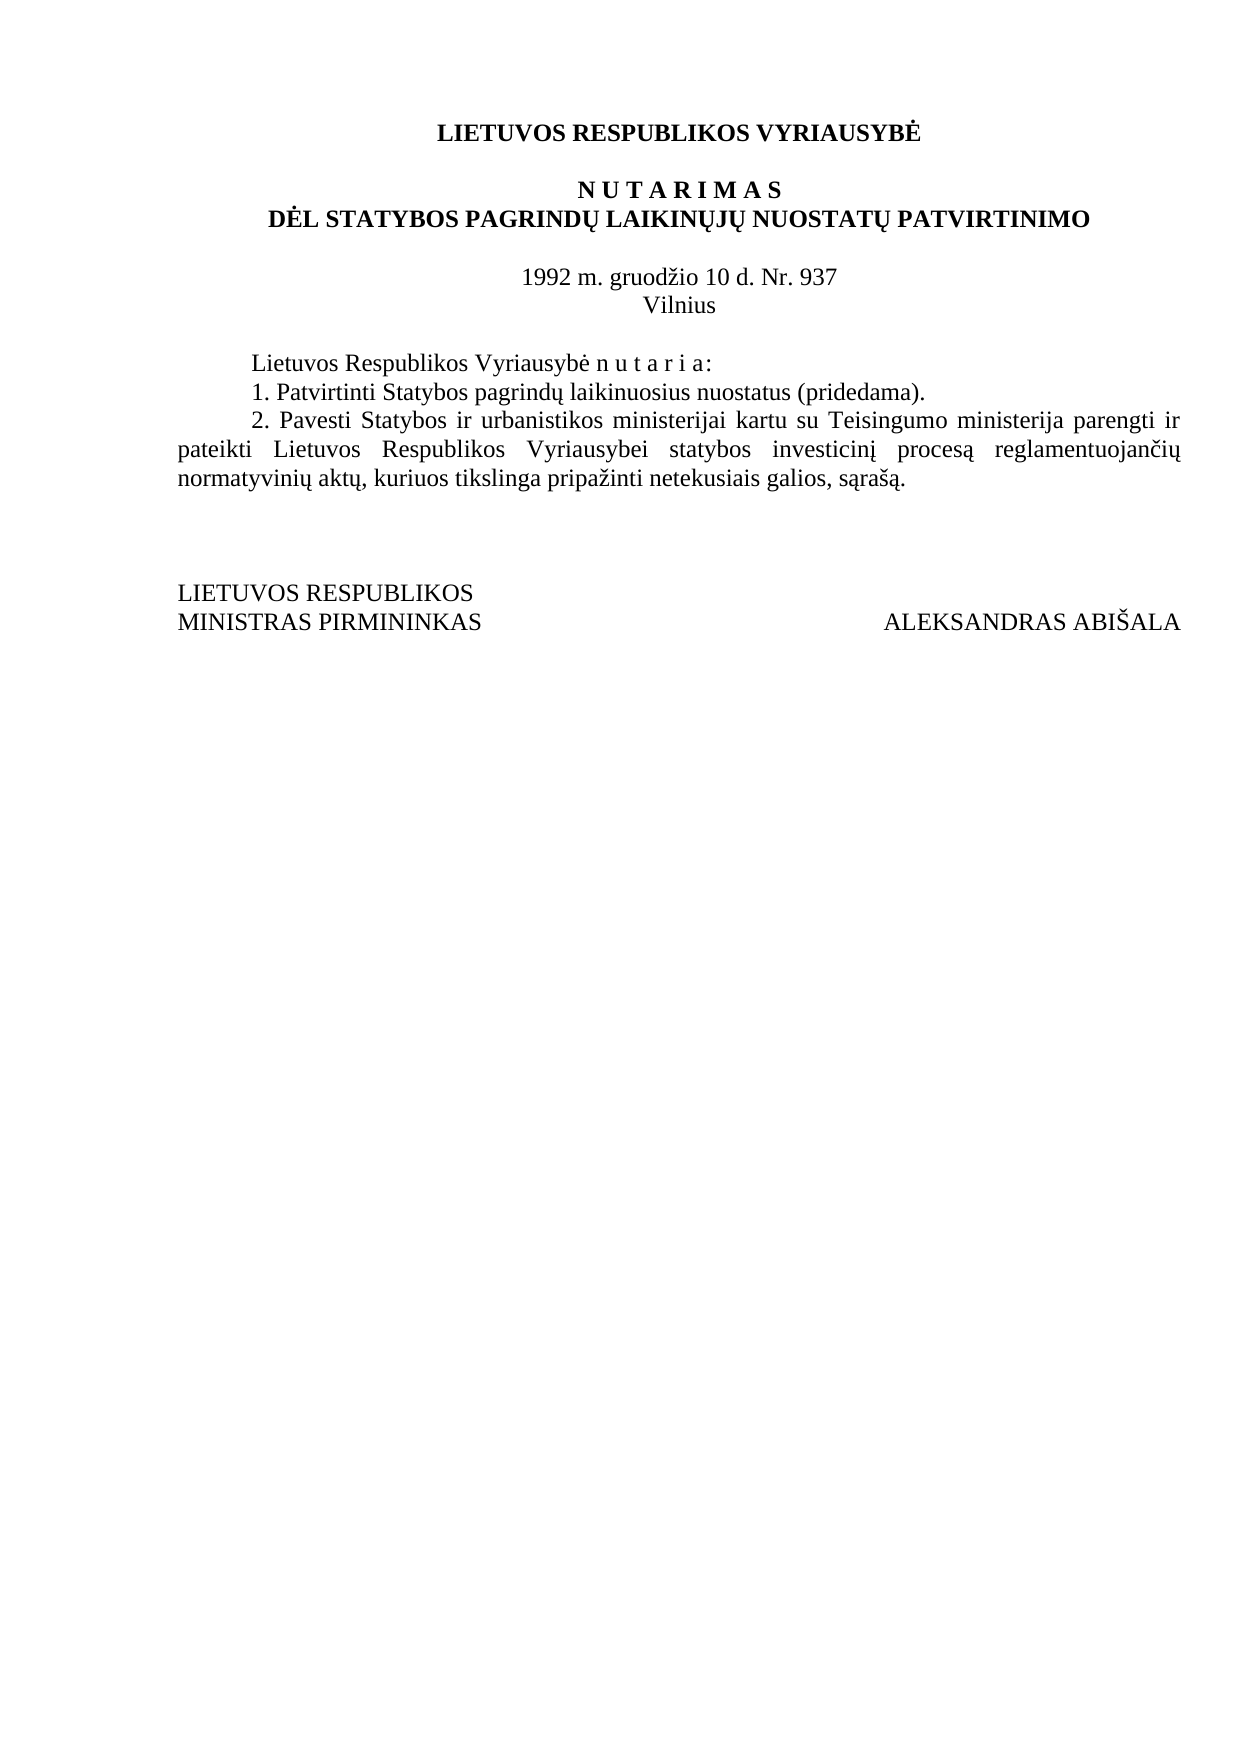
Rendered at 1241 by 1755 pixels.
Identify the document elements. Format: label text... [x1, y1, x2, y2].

text LIETUVOS RESPUBLIKOS [177, 578, 1181, 607]
text N U T A R I M A S [177, 176, 1181, 204]
text 1992 m. gruodžio 10 d. Nr. 937 [177, 262, 1181, 291]
text MINISTRAS PIRMININKAS ALEKSANDRAS ABIŠALA [177, 607, 1181, 636]
text LIETUVOS RESPUBLIKOS VYRIAUSYBĖ [177, 118, 1181, 147]
text Vilnius [177, 291, 1181, 319]
text 2. Pavesti Statybos ir urbanistikos ministerijai kartu su Teisingumo ministerija parengti ir pateikti Lietuvos Respublikos Vyriausybei statybos investicinį procesą reglamentuojančių normatyvinių aktų, kuriuos tikslinga pripažinti netekusiais galios, sąrašą. [177, 406, 1181, 492]
text Lietuvos Respublikos Vyriausybė nutaria: [177, 348, 1181, 377]
text DĖL STATYBOS PAGRINDŲ LAIKINŲJŲ NUOSTATŲ PATVIRTINIMO [177, 204, 1181, 233]
text 1. Patvirtinti Statybos pagrindų laikinuosius nuostatus (pridedama). [177, 377, 1181, 406]
